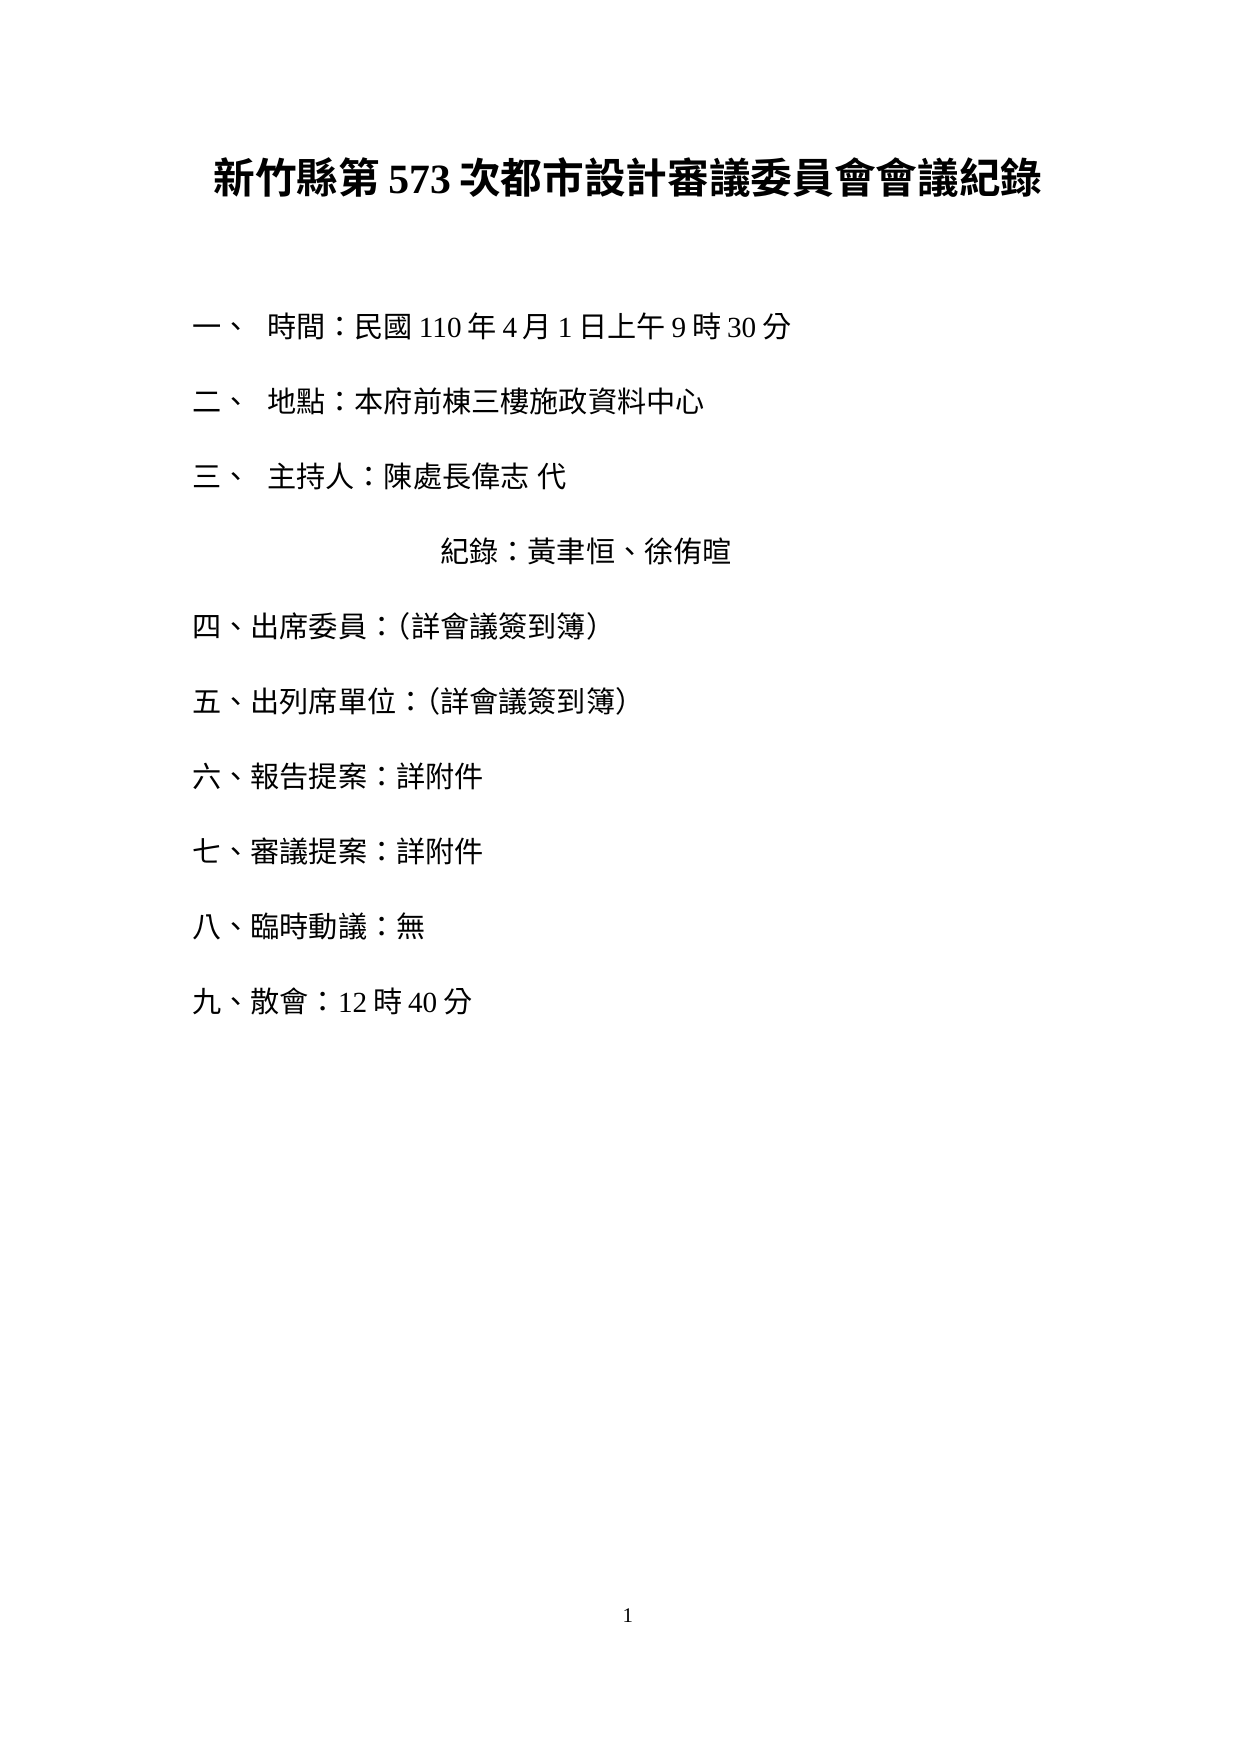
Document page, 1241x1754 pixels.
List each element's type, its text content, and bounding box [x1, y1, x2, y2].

list 主持人：陳處長偉志 代 [192, 437, 1093, 512]
list 時間：民國110年4月1日上午9時30分 [192, 287, 1093, 362]
text 四、出席委員：（詳會議簽到簿） [192, 587, 1093, 662]
text 紀錄：黃聿恒、徐侑暄 [192, 512, 1093, 587]
list 地點：本府前棟三樓施政資料中心 [192, 362, 1093, 437]
text 新竹縣第573次都市設計審議委員會會議紀錄 [162, 137, 1093, 212]
text 八、臨時動議：無 [192, 887, 1093, 962]
text 七、審議提案：詳附件 [192, 812, 1093, 887]
text 五、出列席單位：（詳會議簽到簿） [192, 662, 1093, 737]
text 九、散會：12時40分 [192, 962, 1093, 1037]
text 六、報告提案：詳附件 [192, 737, 1093, 812]
